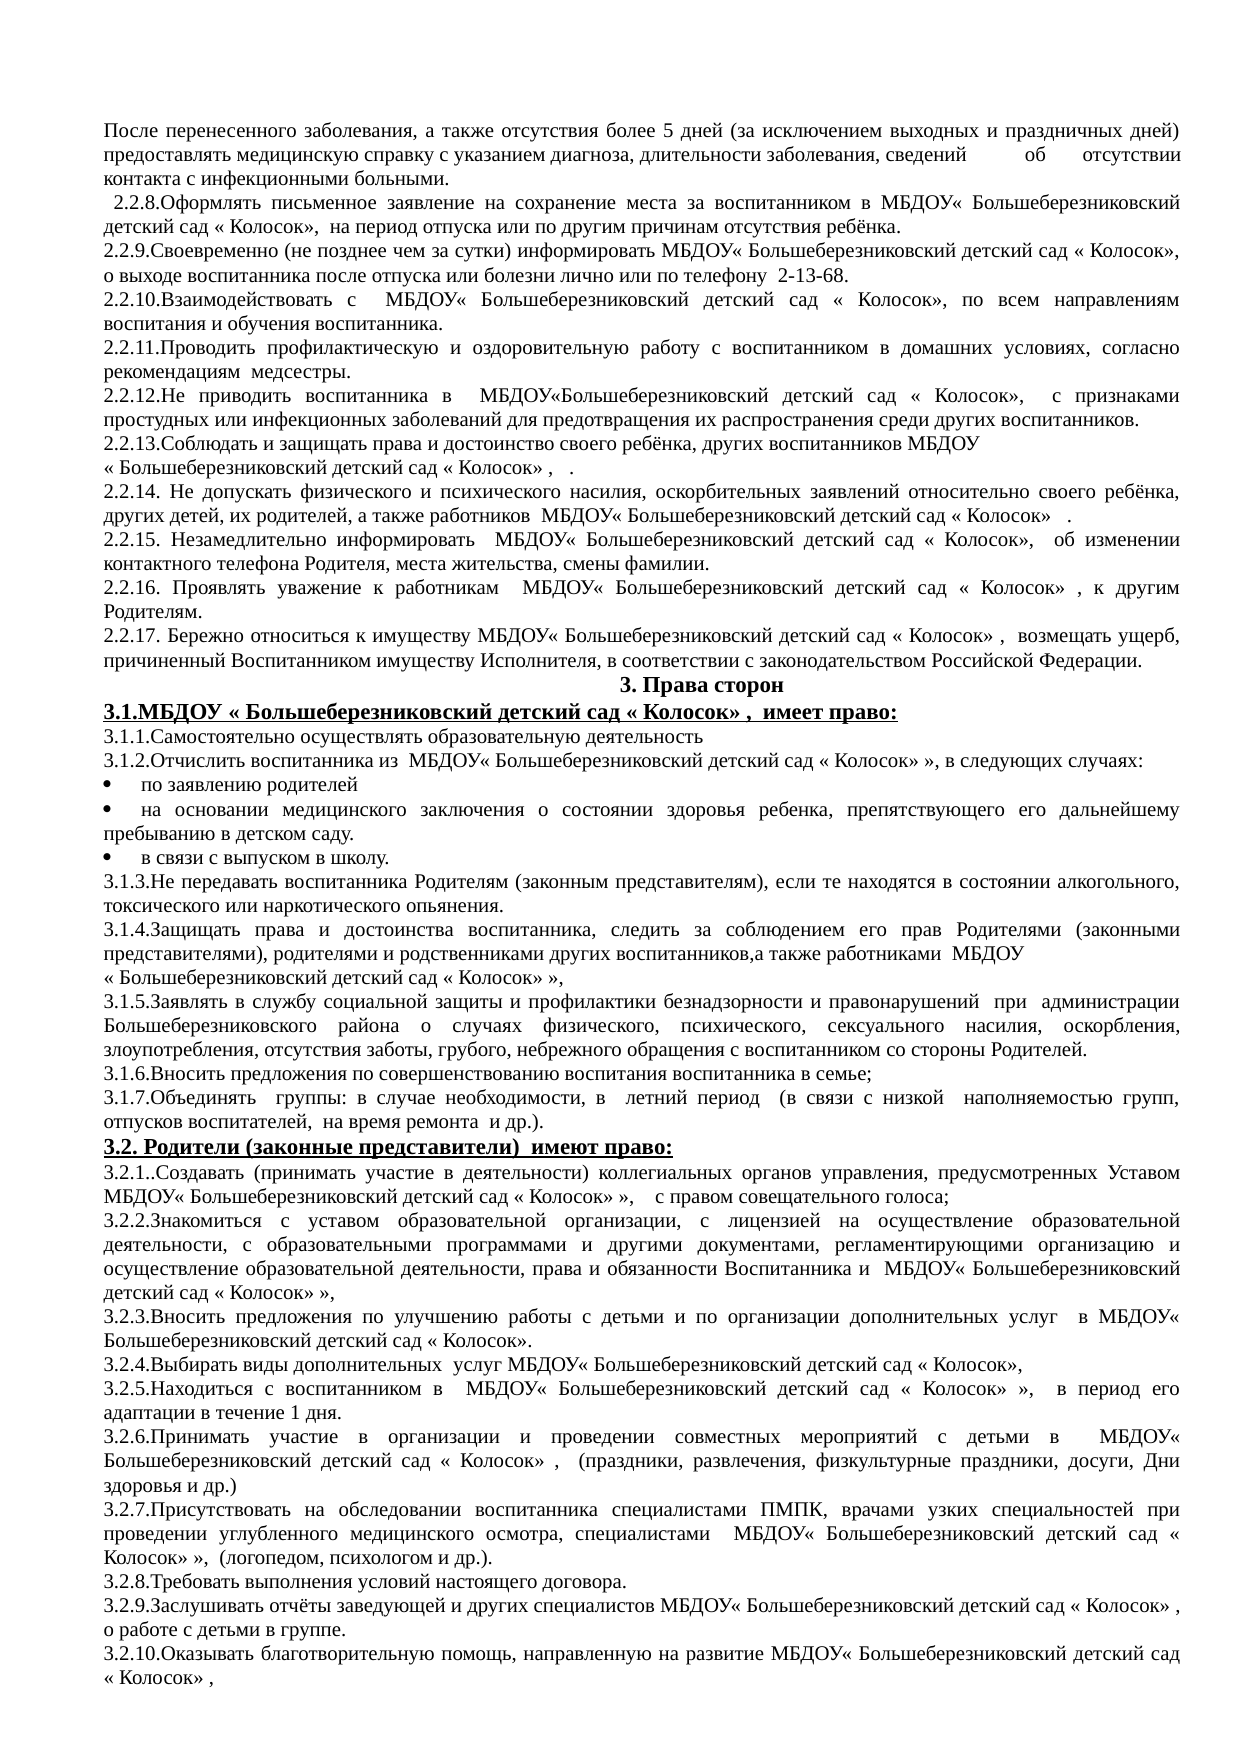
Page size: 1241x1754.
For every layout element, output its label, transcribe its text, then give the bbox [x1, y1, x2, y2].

list по заявлению родителей [103, 772, 1181, 796]
text 3.2.3.Вносить предложения по улучшению работы с детьми и по организации дополнительных услуг в МБДОУ« Большеберезниковский детский сад « Колосок». [103, 1304, 1181, 1352]
text 2.2.17. Бережно относиться к имуществу МБДОУ« Большеберезниковский детский сад « Колосок» , возмещать ущерб, причиненный Воспитанником имуществу Исполнителя, в соответствии с законодательством Российской Федерации. [103, 623, 1181, 672]
text 3.2.1..Создавать (принимать участие в деятельности) коллегиальных органов управления, предусмотренных Уставом МБДОУ« Большеберезниковский детский сад « Колосок» », с правом совещательного голоса; [103, 1160, 1181, 1208]
text 2.2.11.Проводить профилактическую и оздоровительную работу с воспитанником в домашних условиях, согласно рекомендациям медсестры. [103, 335, 1181, 383]
text 3.2.10.Оказывать благотворительную помощь, направленную на развитие МБДОУ« Большеберезниковский детский сад « Колосок» , [103, 1641, 1181, 1689]
text 2.2.16. Проявлять уважение к работникам МБДОУ« Большеберезниковский детский сад « Колосок» , к другим Родителям. [103, 575, 1181, 623]
text 3.2. Родители (законные представители) имеют право: [103, 1133, 1181, 1160]
text 2.2.15. Незамедлительно информировать МБДОУ« Большеберезниковский детский сад « Колосок», об изменении контактного телефона Родителя, места жительства, смены фамилии. [103, 527, 1181, 575]
text 3.2.6.Принимать участие в организации и проведении совместных мероприятий с детьми в МБДОУ« Большеберезниковский детский сад « Колосок» , (праздники, развлечения, физкультурные праздники, досуги, Дни здоровья и др.) [103, 1424, 1181, 1497]
text 3.1.МБДОУ « Большеберезниковский детский сад « Колосок» , имеет право: [103, 698, 1181, 724]
text 2.2.12.Не приводить воспитанника в МБДОУ«Большеберезниковский детский сад « Колосок», с признаками простудных или инфекционных заболеваний для предотвращения их распространения среди других воспитанников. [103, 383, 1181, 431]
text 3.1.2.Отчислить воспитанника из МБДОУ« Большеберезниковский детский сад « Колосок» », в следующих случаях: [103, 748, 1181, 772]
text 3.2.4.Выбирать виды дополнительных услуг МБДОУ« Большеберезниковский детский сад « Колосок», [103, 1352, 1181, 1376]
text 3.1.1.Самостоятельно осуществлять образовательную деятельность [103, 724, 1181, 748]
text После перенесенного заболевания, а также отсутствия более 5 дней (за исключением выходных и праздничных дней) предоставлять медицинскую справку с указанием диагноза, длительности заболевания, сведений об отсутствии контакта с инфекционными больными. [103, 118, 1181, 190]
text 2.2.13.Соблюдать и защищать права и достоинство своего ребёнка, других воспитанников МБДОУ [103, 431, 1181, 455]
text 3.2.2.Знакомиться с уставом образовательной организации, с лицензией на осуществление образовательной деятельности, с образовательными программами и другими документами, регламентирующими организацию и осуществление образовательной деятельности, права и обязанности Воспитанника и МБДОУ« Большеберезниковский детский сад « Колосок» », [103, 1208, 1181, 1304]
text 3.1.7.Объединять группы: в случае необходимости, в летний период (в связи с низкой наполняемостью групп, отпусков воспитателей, на время ремонта и др.). [103, 1085, 1181, 1133]
text 3.2.9.Заслушивать отчёты заведующей и других специалистов МБДОУ« Большеберезниковский детский сад « Колосок» , [103, 1593, 1181, 1617]
text 3.2.7.Присутствовать на обследовании воспитанника специалистами ПМПК, врачами узких специальностей при проведении углубленного медицинского осмотра, специалистами МБДОУ« Большеберезниковский детский сад « Колосок» », (логопедом, психологом и др.). [103, 1497, 1181, 1569]
text 3.1.6.Вносить предложения по совершенствованию воспитания воспитанника в семье; [103, 1061, 1181, 1085]
text 3.1.3.Не передавать воспитанника Родителям (законным представителям), если те находятся в состоянии алкогольного, токсического или наркотического опьянения. [103, 869, 1181, 917]
list в связи с выпуском в школу. [103, 844, 1181, 869]
text 3. Права сторон [546, 672, 1181, 698]
text 2.2.8.Оформлять письменное заявление на сохранение места за воспитанником в МБДОУ« Большеберезниковский детский сад « Колосок», на период отпуска или по другим причинам отсутствия ребёнка. [103, 190, 1181, 238]
text « Большеберезниковский детский сад « Колосок» , . [103, 455, 1181, 479]
text 3.2.5.Находиться с воспитанником в МБДОУ« Большеберезниковский детский сад « Колосок» », в период его адаптации в течение 1 дня. [103, 1376, 1181, 1424]
text 2.2.10.Взаимодействовать с МБДОУ« Большеберезниковский детский сад « Колосок», по всем направлениям воспитания и обучения воспитанника. [103, 287, 1181, 335]
list на основании медицинского заключения о состоянии здоровья ребенка, препятствующего его дальнейшему пребыванию в детском саду. [103, 796, 1181, 844]
text о работе с детьми в группе. [103, 1617, 1181, 1641]
text 3.1.4.Защищать права и достоинства воспитанника, следить за соблюдением его прав Родителями (законными представителями), родителями и родственниками других воспитанников,а также работниками МБДОУ [103, 917, 1181, 965]
text 3.1.5.Заявлять в службу социальной защиты и профилактики безнадзорности и правонарушений при администрации Большеберезниковского района о случаях физического, психического, сексуального насилия, оскорбления, злоупотребления, отсутствия заботы, грубого, небрежного обращения с воспитанником со стороны Родителей. [103, 989, 1181, 1061]
text « Большеберезниковский детский сад « Колосок» », [103, 965, 1181, 989]
text 2.2.14. Не допускать физического и психического насилия, оскорбительных заявлений относительно своего ребёнка, других детей, их родителей, а также работников МБДОУ« Большеберезниковский детский сад « Колосок» . [103, 479, 1181, 527]
text 2.2.9.Своевременно (не позднее чем за сутки) информировать МБДОУ« Большеберезниковский детский сад « Колосок», о выходе воспитанника после отпуска или болезни лично или по телефону 2-13-68. [103, 238, 1181, 287]
text 3.2.8.Требовать выполнения условий настоящего договора. [103, 1569, 1181, 1593]
